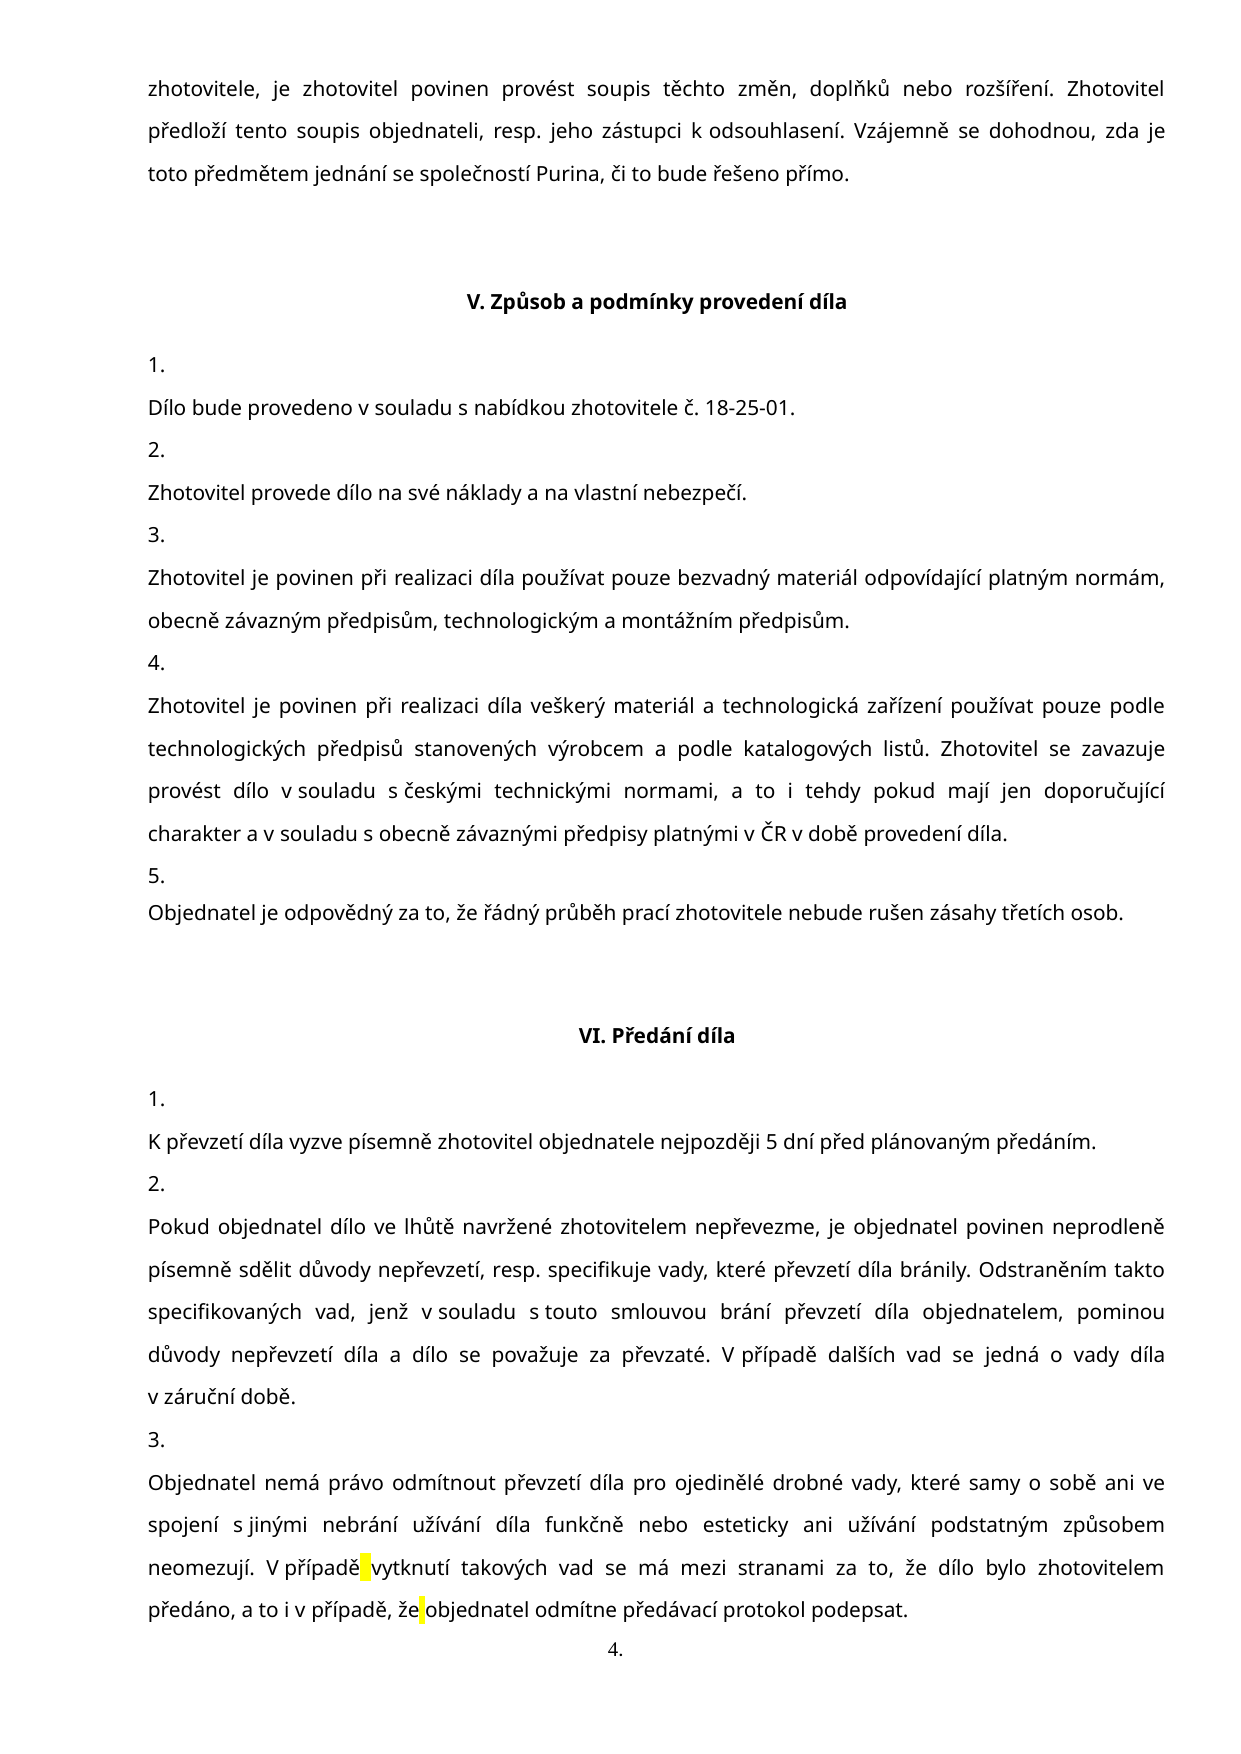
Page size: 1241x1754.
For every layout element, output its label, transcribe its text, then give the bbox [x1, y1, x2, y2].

list Objednatel je odpovědný za to, že řádný průběh prací zhotovitele nebude rušen zásahy třetích osob. [148, 861, 1166, 927]
list Zhotovitel provede dílo na své náklady a na vlastní nebezpečí. [148, 435, 1166, 506]
list zhotovitele, je zhotovitel povinen provést soupis těchto změn, doplňků nebo rozšíření. Zhotovitel předloží tento soupis objednateli, resp. jeho zástupci k odsouhlasení. Vzájemně se dohodnou, zda je toto předmětem jednání se společností Purina, či to bude řešeno přímo. [148, 74, 1166, 187]
list K převzetí díla vyzve písemně zhotovitel objednatele nejpozději 5 dní před plánovaným předáním. [148, 1084, 1166, 1155]
text Objednatel nemá právo odmítnout převzetí díla pro ojedinělé drobné vady, které samy o sobě ani ve spojení s jinými nebrání užívání díla funkčně nebo esteticky ani užívání podstatným způsobem neomezují. V případě vytknutí takových vad se má mezi stranami za to, že dílo bylo zhotovitelem předáno, a to i v případě, že objednatel odmítne předávací protokol podepsat. [148, 1468, 1166, 1624]
list Pokud objednatel dílo ve lhůtě navržené zhotovitelem nepřevezme, je objednatel povinen neprodleně písemně sdělit důvody nepřevzetí, resp. specifikuje vady, které převzetí díla bránily. Odstraněním takto specifikovaných vad, jenž v souladu s touto smlouvou brání převzetí díla objednatelem, pominou důvody nepřevzetí díla a dílo se považuje za převzaté. V případě dalších vad se jedná o vady díla v záruční době. [148, 1169, 1166, 1411]
subtitle VI. Předání díla [148, 1021, 1166, 1049]
text Dílo bude provedeno v souladu s nabídkou zhotovitele č. 18-25-01. [148, 393, 1166, 421]
text Zhotovitel je povinen při realizaci díla používat pouze bezvadný materiál odpovídající platným normám, obecně závazným předpisům, technologickým a montážním předpisům. [148, 563, 1166, 634]
text Zhotovitel je povinen při realizaci díla veškerý materiál a technologická zařízení používat pouze podle technologických předpisů stanovených výrobcem a podle katalogových listů. Zhotovitel se zavazuje provést dílo v souladu s českými technickými normami, a to i tehdy pokud mají jen doporučující charakter a v souladu s obecně závaznými předpisy platnými v ČR v době provedení díla. [148, 691, 1166, 847]
subtitle V. Způsob a podmínky provedení díla [148, 287, 1166, 315]
